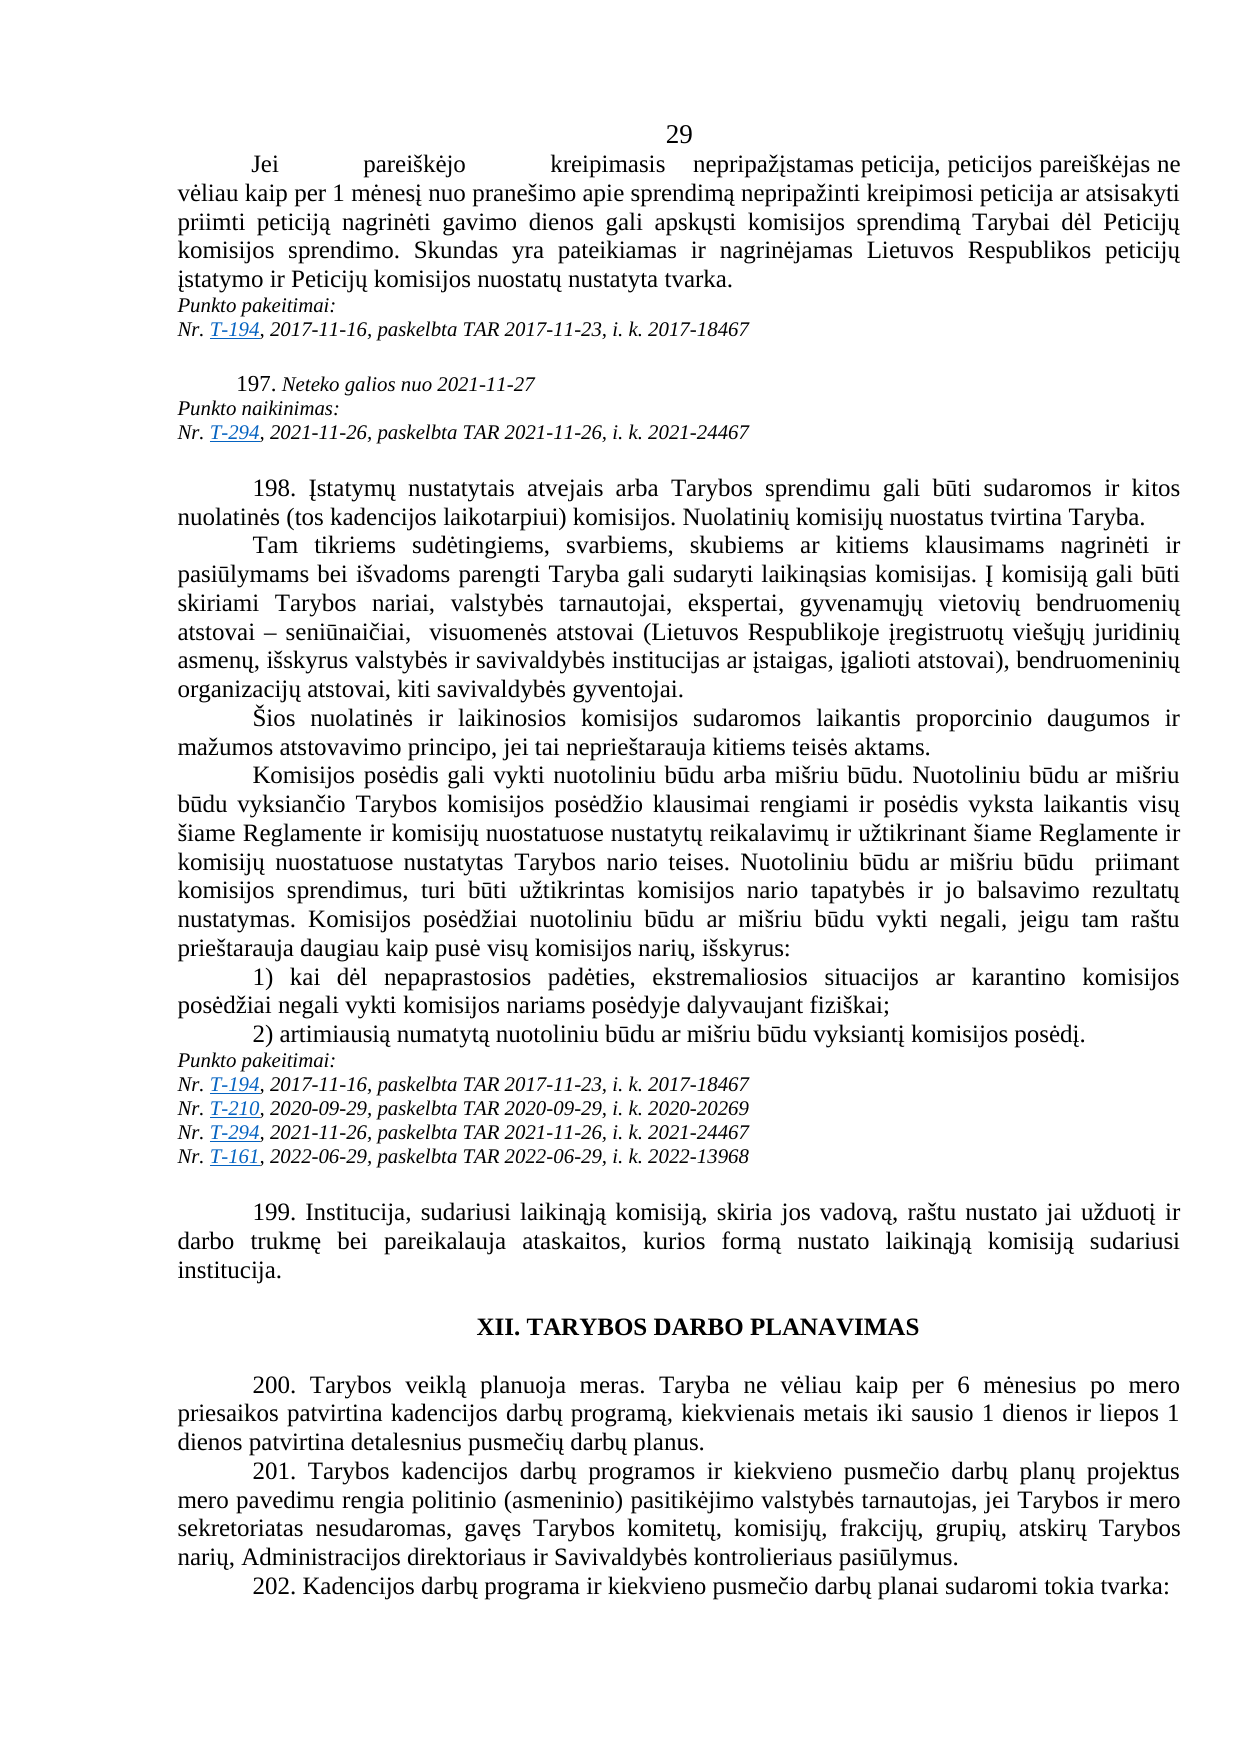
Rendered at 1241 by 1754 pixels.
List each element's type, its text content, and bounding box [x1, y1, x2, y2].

text Nr. T-294, 2021-11-26, paskelbta TAR 2021-11-26, i. k. 2021-24467 [177, 1120, 1181, 1144]
text Punkto naikinimas: [177, 396, 1181, 420]
text 197. Neteko galios nuo 2021-11-27 [177, 370, 1181, 396]
text Nr. T-210, 2020-09-29, paskelbta TAR 2020-09-29, i. k. 2020-20269 [177, 1096, 1181, 1120]
text 1) kai dėl nepaprastosios padėties, ekstremaliosios situacijos ar karantino komisijos posėdžiai negali vykti komisijos nariams posėdyje dalyvaujant fiziškai; [177, 962, 1181, 1019]
text Nr. T-161, 2022-06-29, paskelbta TAR 2022-06-29, i. k. 2022-13968 [177, 1144, 1181, 1168]
text Tam tikriems sudėtingiems, svarbiems, skubiems ar kitiems klausimams nagrinėti ir pasiūlymams bei išvadoms parengti Taryba gali sudaryti laikinąsias komisijas. Į komisiją gali būti skiriami Tarybos nariai, valstybės tarnautojai, ekspertai, gyvenamųjų vietovių bendruomenių atstovai – seniūnaičiai, visuomenės atstovai (Lietuvos Respublikoje įregistruotų viešųjų juridinių asmenų, išskyrus valstybės ir savivaldybės institucijas ar įstaigas, įgalioti atstovai), bendruomeninių organizacijų atstovai, kiti savivaldybės gyventojai. [177, 531, 1181, 703]
text Punkto pakeitimai: [177, 293, 1181, 317]
text 202. Kadencijos darbų programa ir kiekvieno pusmečio darbų planai sudaromi tokia tvarka: [177, 1571, 1181, 1600]
text Nr. T-194, 2017-11-16, paskelbta TAR 2017-11-23, i. k. 2017-18467 [177, 317, 1181, 341]
text Komisijos posėdis gali vykti nuotoliniu būdu arba mišriu būdu. Nuotoliniu būdu ar mišriu būdu vyksiančio Tarybos komisijos posėdžio klausimai rengiami ir posėdis vyksta laikantis visų šiame Reglamente ir komisijų nuostatuose nustatytų reikalavimų ir užtikrinant šiame Reglamente ir komisijų nuostatuose nustatytas Tarybos nario teises. Nuotoliniu būdu ar mišriu būdu priimant komisijos sprendimus, turi būti užtikrintas komisijos nario tapatybės ir jo balsavimo rezultatų nustatymas. Komisijos posėdžiai nuotoliniu būdu ar mišriu būdu vykti negali, jeigu tam raštu prieštarauja daugiau kaip pusė visų komisijos narių, išskyrus: [177, 761, 1181, 962]
text Punkto pakeitimai: [177, 1048, 1181, 1072]
text Nr. T-194, 2017-11-16, paskelbta TAR 2017-11-23, i. k. 2017-18467 [177, 1072, 1181, 1096]
text 198. Įstatymų nustatytais atvejais arba Tarybos sprendimu gali būti sudaromos ir kitos nuolatinės (tos kadencijos laikotarpiui) komisijos. Nuolatinių komisijų nuostatus tvirtina Taryba. [177, 473, 1181, 531]
text Šios nuolatinės ir laikinosios komisijos sudaromos laikantis proporcinio daugumos ir mažumos atstovavimo principo, jei tai neprieštarauja kitiems teisės aktams. [177, 703, 1181, 761]
text Nr. T-294, 2021-11-26, paskelbta TAR 2021-11-26, i. k. 2021-24467 [177, 420, 1181, 444]
text 199. Institucija, sudariusi laikinąją komisiją, skiria jos vadovą, raštu nustato jai užduotį ir darbo trukmę bei pareikalauja ataskaitos, kurios formą nustato laikinąją komisiją sudariusi institucija. [177, 1197, 1181, 1283]
subtitle XII. TARYBOS DARBO PLANAVIMAS [215, 1312, 1181, 1341]
text Jei pareiškėjo kreipimasis nepripažįstamas peticija, peticijos pareiškėjas ne vėliau kaip per 1 mėnesį nuo pranešimo apie sprendimą nepripažinti kreipimosi peticija ar atsisakyti priimti peticiją nagrinėti gavimo dienos gali apskųsti komisijos sprendimą Tarybai dėl Peticijų komisijos sprendimo. Skundas yra pateikiamas ir nagrinėjamas Lietuvos Respublikos peticijų įstatymo ir Peticijų komisijos nuostatų nustatyta tvarka. [177, 149, 1181, 293]
text 200. Tarybos veiklą planuoja meras. Taryba ne vėliau kaip per 6 mėnesius po mero priesaikos patvirtina kadencijos darbų programą, kiekvienais metais iki sausio 1 dienos ir liepos 1 dienos patvirtina detalesnius pusmečių darbų planus. [177, 1370, 1181, 1456]
text 2) artimiausią numatytą nuotoliniu būdu ar mišriu būdu vyksiantį komisijos posėdį. [177, 1019, 1181, 1048]
text 201. Tarybos kadencijos darbų programos ir kiekvieno pusmečio darbų planų projektus mero pavedimu rengia politinio (asmeninio) pasitikėjimo valstybės tarnautojas, jei Tarybos ir mero sekretoriatas nesudaromas, gavęs Tarybos komitetų, komisijų, frakcijų, grupių, atskirų Tarybos narių, Administracijos direktoriaus ir Savivaldybės kontrolieriaus pasiūlymus. [177, 1456, 1181, 1571]
